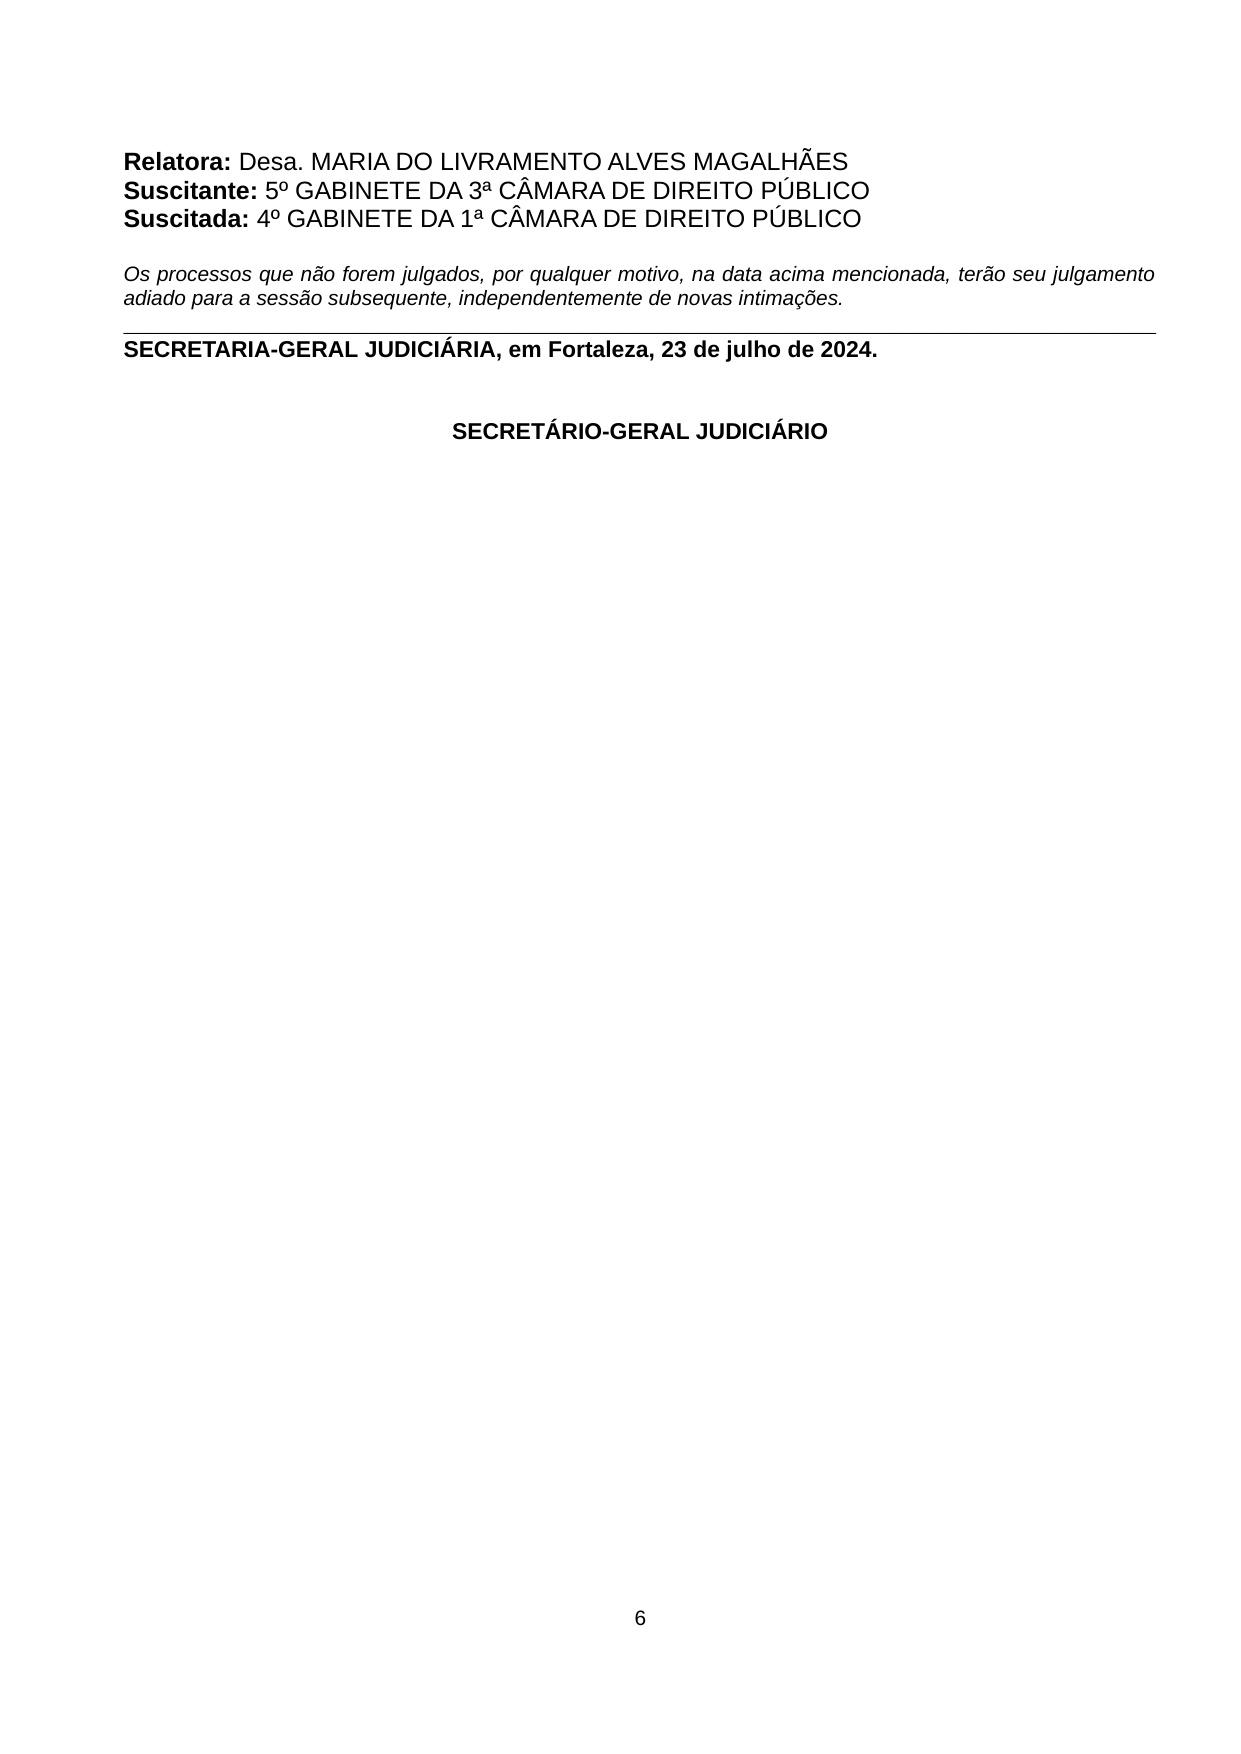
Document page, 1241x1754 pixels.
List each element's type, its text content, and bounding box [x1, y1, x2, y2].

text _________________________________________________________________________________ [123, 310, 1157, 336]
text SECRETARIA-GERAL JUDICIÁRIA, em Fortaleza, 23 de julho de 2024. [123, 336, 1157, 362]
text Suscitada: 4º GABINETE DA 1ª CÂMARA DE DIREITO PÚBLICO [123, 204, 1157, 233]
text Os processos que não forem julgados, por qualquer motivo, na data acima mencionada, terão seu julgamento adiado para a sessão subsequente, independentemente de novas intimações. [123, 262, 1157, 310]
text SECRETÁRIO-GERAL JUDICIÁRIO [123, 418, 1157, 444]
text Suscitante: 5º GABINETE DA 3ª CÂMARA DE DIREITO PÚBLICO [123, 176, 1157, 204]
text Relatora: Desa. MARIA DO LIVRAMENTO ALVES MAGALHÃES [123, 147, 1157, 176]
